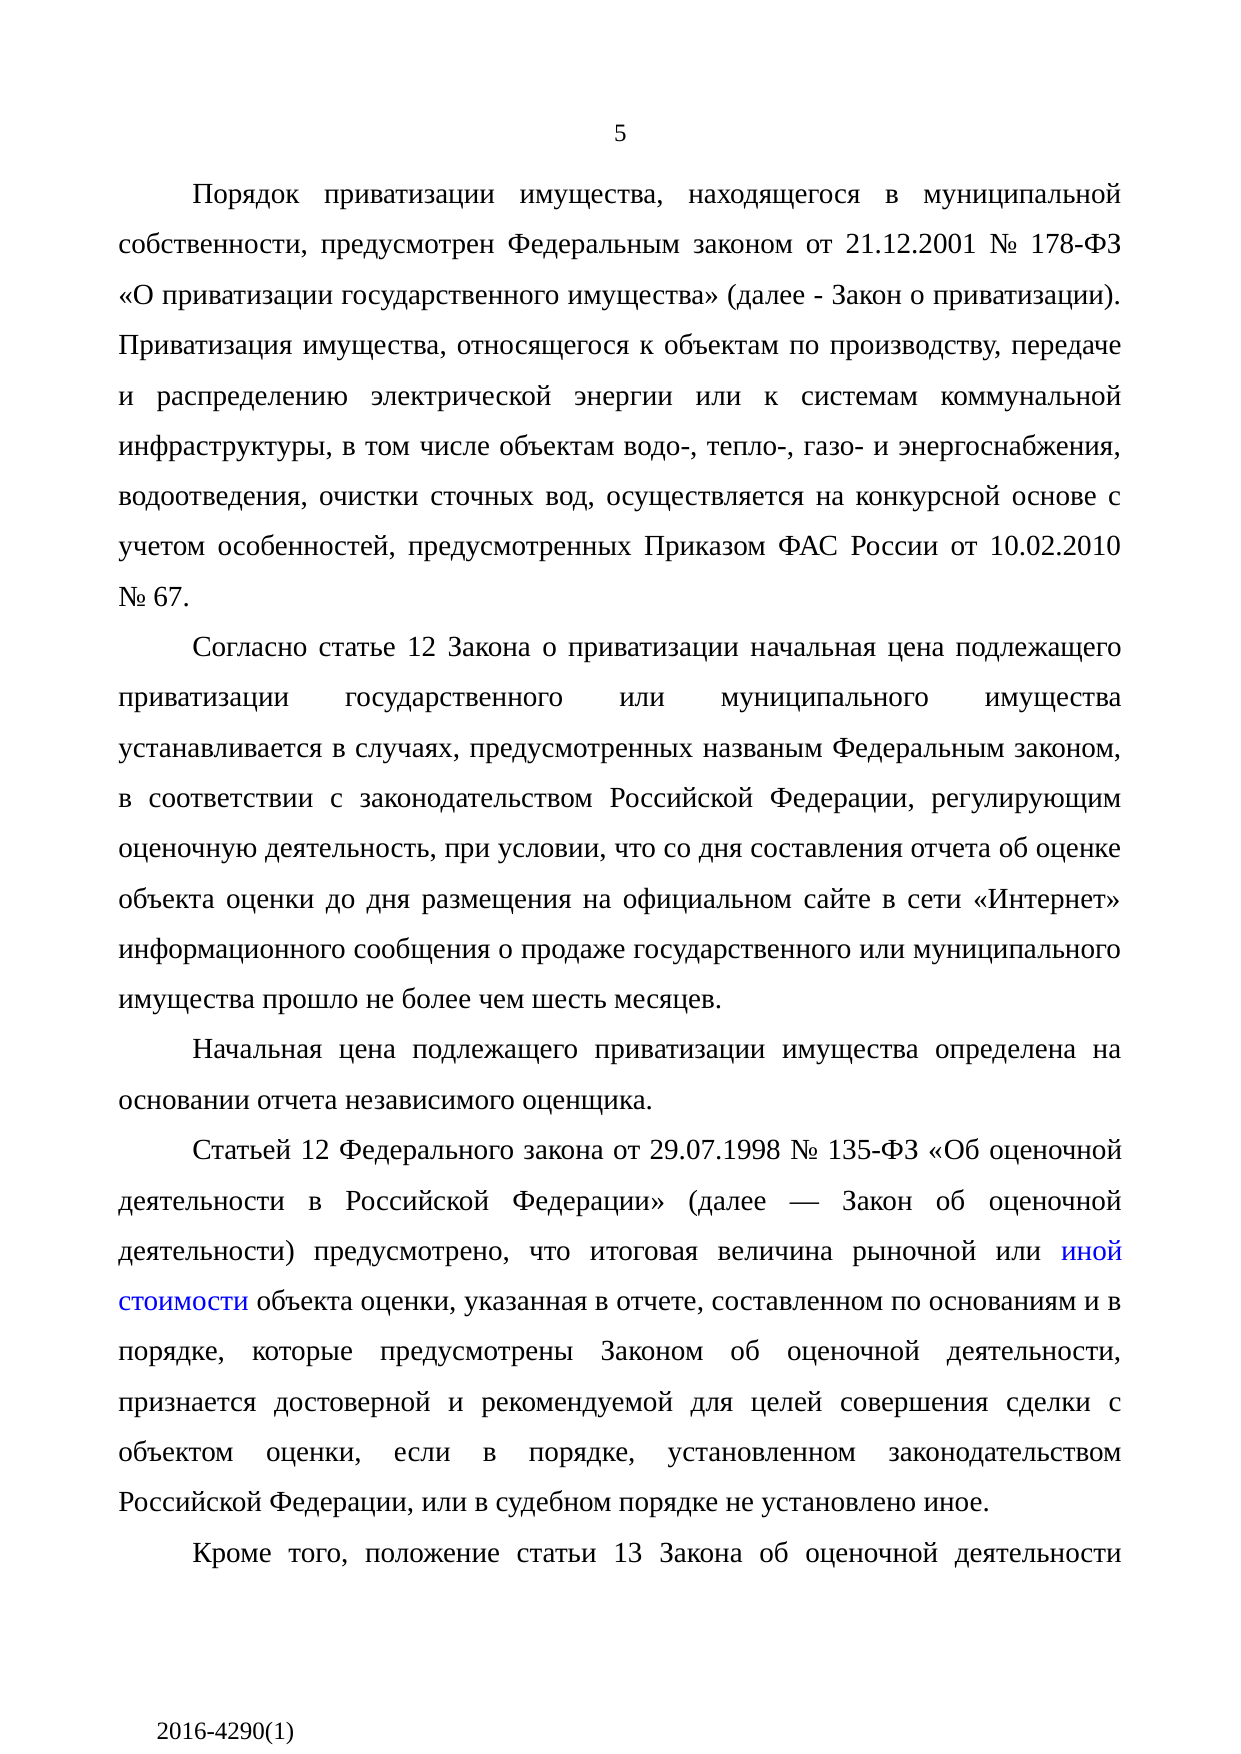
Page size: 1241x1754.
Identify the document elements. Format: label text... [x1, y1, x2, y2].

text Порядок приватизации имущества, находящегося в муниципальной собственности, предусмотрен Федеральным законом от 21.12.2001 № 178-ФЗ «О приватизации государственного имущества» (далее - Закон о приватизации). Приватизация имущества, относящегося к объектам по производству, передаче и распределению электрической энергии или к системам коммунальной инфраструктуры, в том числе объектам водо-, тепло-, газо- и энергоснабжения, водоотведения, очистки сточных вод, осуществляется на конкурсной основе с учетом особенностей, предусмотренных Приказом ФАС России от 10.02.2010 № 67. [118, 176, 1122, 612]
text Статьей 12 Федерального закона от 29.07.1998 № 135-ФЗ «Об оценочной деятельности в Российской Федерации» (далее — Закон об оценочной деятельности) предусмотрено, что итоговая величина рыночной или иной стоимости объекта оценки, указанная в отчете, составленном по основаниям и в порядке, которые предусмотрены Законом об оценочной деятельности, признается достоверной и рекомендуемой для целей совершения сделки с объектом оценки, если в порядке, установленном законодательством Российской Федерации, или в судебном порядке не установлено иное. [118, 1132, 1122, 1518]
text Начальная цена подлежащего приватизации имущества определена на основании отчета независимого оценщика. [118, 1032, 1122, 1116]
text Кроме того, положение статьи 13 Закона об оценочной деятельности [118, 1535, 1122, 1568]
text Согласно статье 12 Закона о приватизации начальная цена подлежащего приватизации государственного или муниципального имущества устанавливается в случаях, предусмотренных названым Федеральным законом, в соответствии с законодательством Российской Федерации, регулирующим оценочную деятельность, при условии, что со дня составления отчета об оценке объекта оценки до дня размещения на официальном сайте в сети «Интернет» информационного сообщения о продаже государственного или муниципального имущества прошло не более чем шесть месяцев. [118, 629, 1122, 1015]
